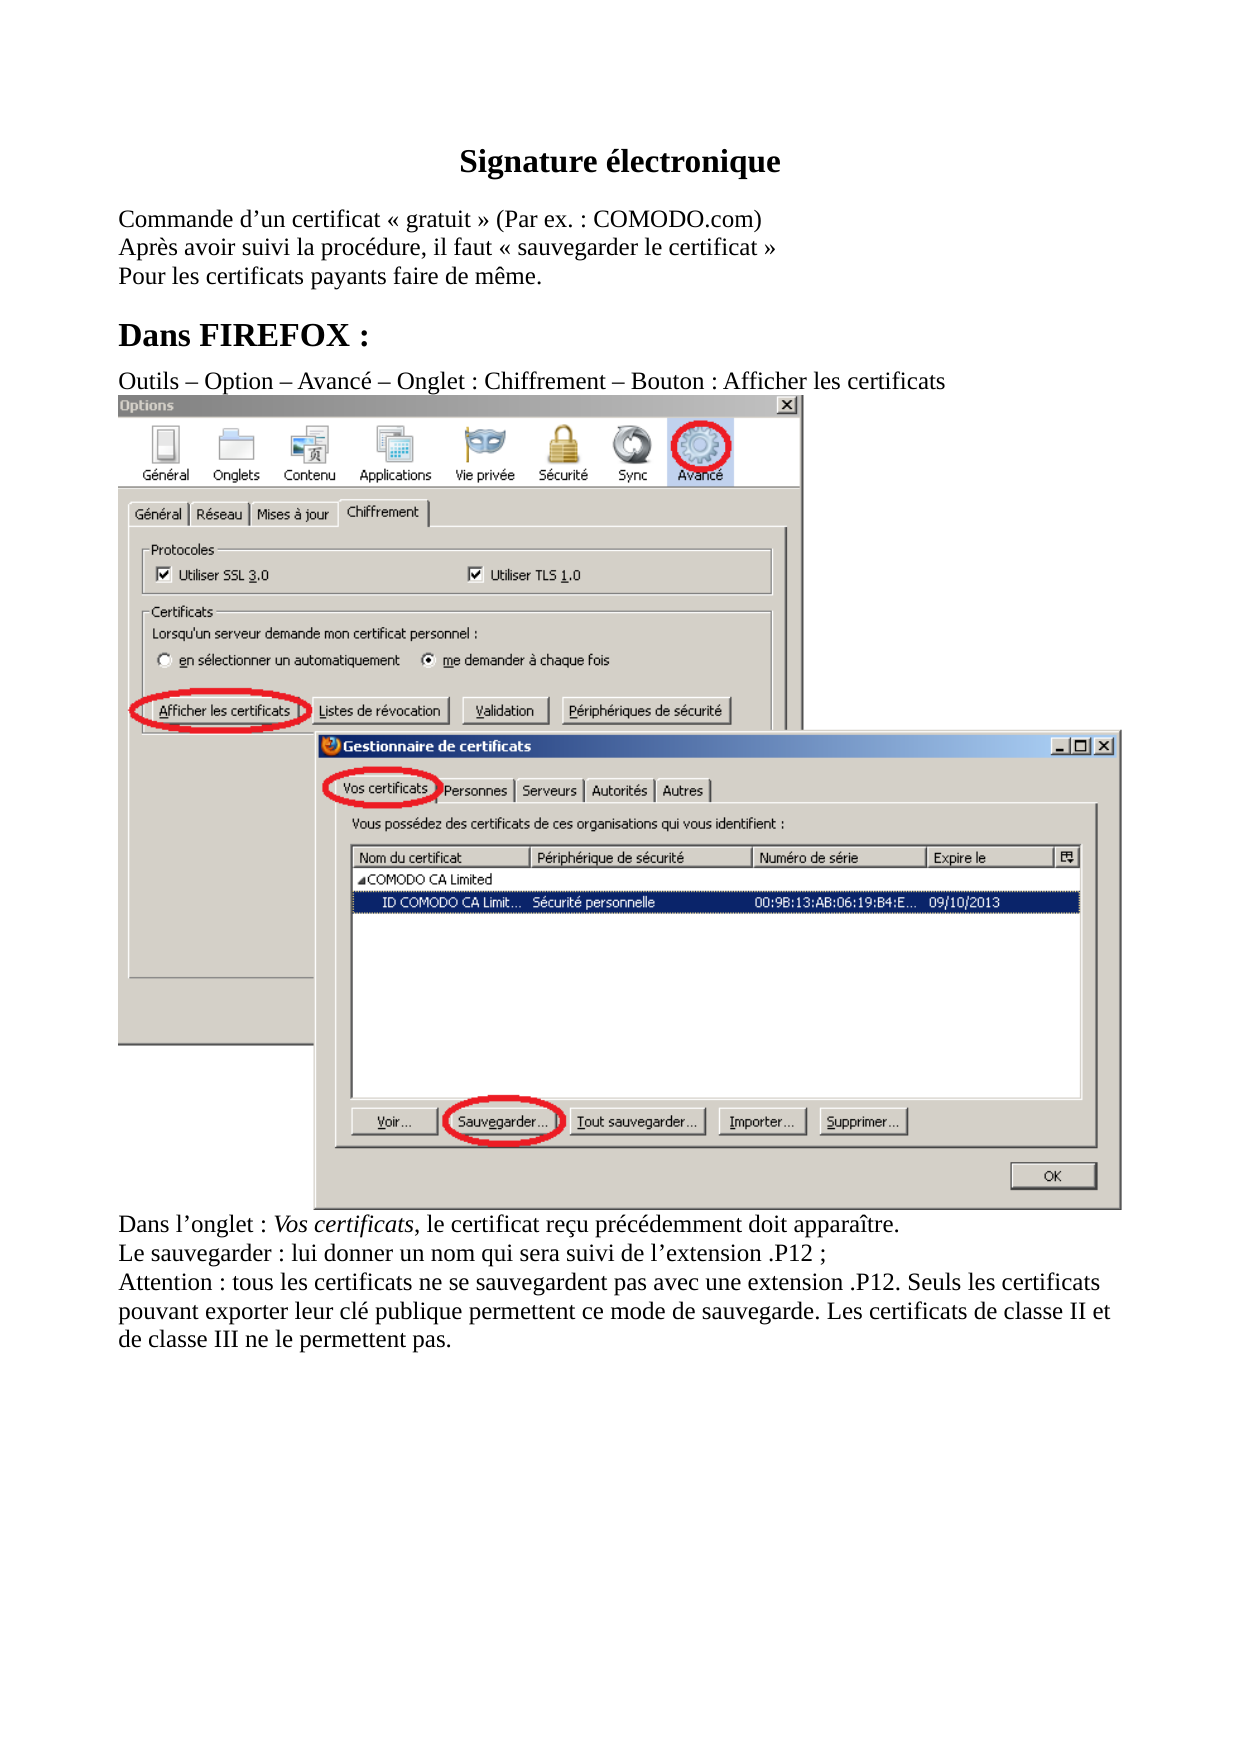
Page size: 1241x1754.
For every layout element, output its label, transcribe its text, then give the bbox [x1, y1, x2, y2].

subtitle Signature électronique [118, 142, 1122, 180]
text Outils – Option – Avancé – Onglet : Chiffrement – Bouton : Afficher les certificats [118, 366, 1122, 395]
text Pour les certificats payants faire de même. [118, 261, 1122, 290]
text Dans l’onglet : Vos certificats, le certificat reçu précédemment doit apparaître. [118, 1210, 1122, 1238]
text Après avoir suivi la procédure, il faut « sauvegarder le certificat » [118, 232, 1122, 261]
text Attention : tous les certificats ne se sauvegardent pas avec une extension .P12. Seuls les certificats pouvant exporter leur clé publique permettent ce mode de sauvegarde. Les certificats de classe II et de classe III ne le permettent pas. [118, 1267, 1122, 1353]
text Le sauvegarder : lui donner un nom qui sera suivi de l’extension .P12 ; [118, 1238, 1122, 1267]
text Commande d’un certificat « gratuit » (Par ex. : COMODO.com) [118, 204, 1122, 232]
subtitle Dans FIREFOX : [118, 315, 1122, 354]
